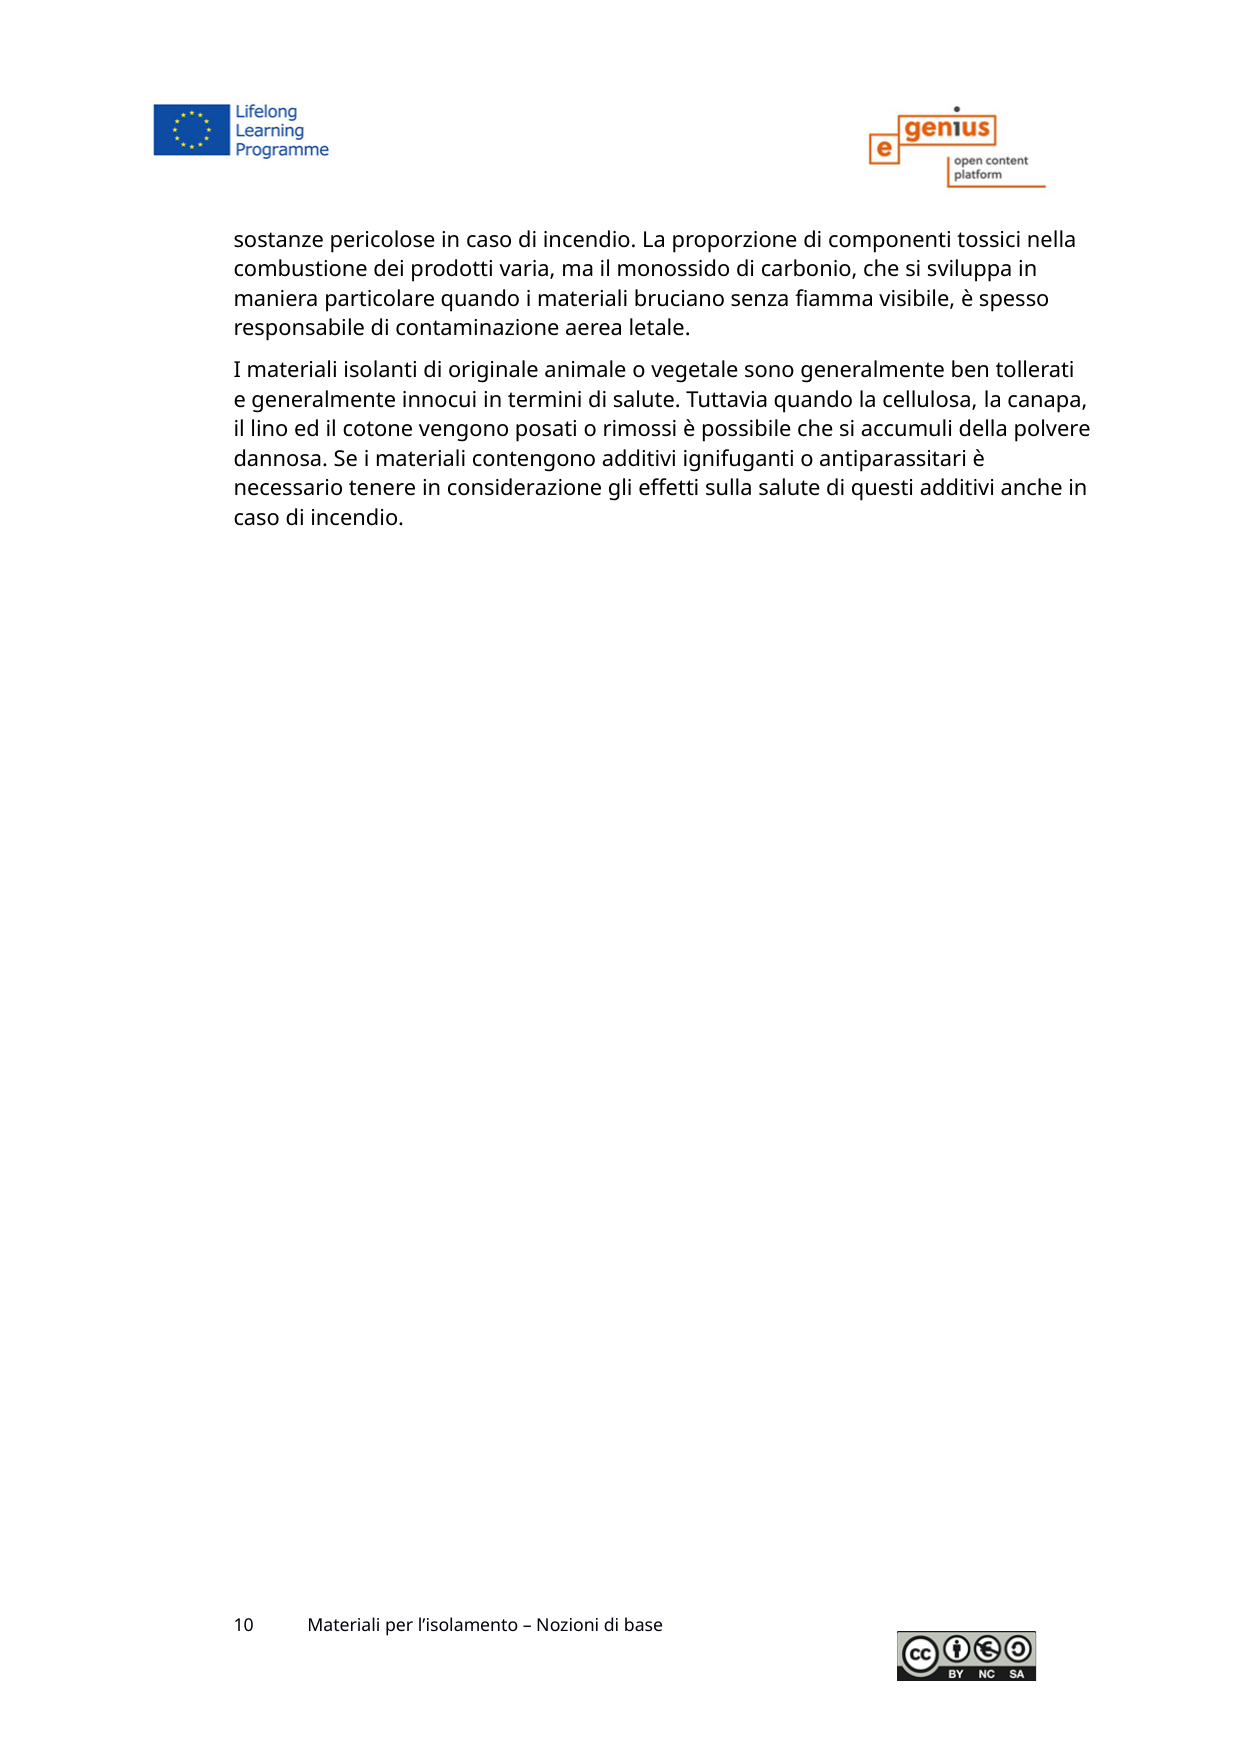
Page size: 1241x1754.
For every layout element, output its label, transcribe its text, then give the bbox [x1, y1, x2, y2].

text I materiali isolanti di originale animale o vegetale sono generalmente ben tollerati e generalmente innocui in termini di salute. Tuttavia quando la cellulosa, la canapa, il lino ed il cotone vengono posati o rimossi è possibile che si accumuli della polvere dannosa. Se i materiali contengono additivi ignifuganti o antiparassitari è necessario tenere in considerazione gli effetti sulla salute di questi additivi anche in caso di incendio. [233, 354, 1093, 531]
text sostanze pericolose in caso di incendio. La proporzione di componenti tossici nella combustione dei prodotti varia, ma il monossido di carbonio, che si sviluppa in maniera particolare quando i materiali bruciano senza fiamma visibile, è spesso responsabile di contaminazione aerea letale. [233, 223, 1093, 341]
